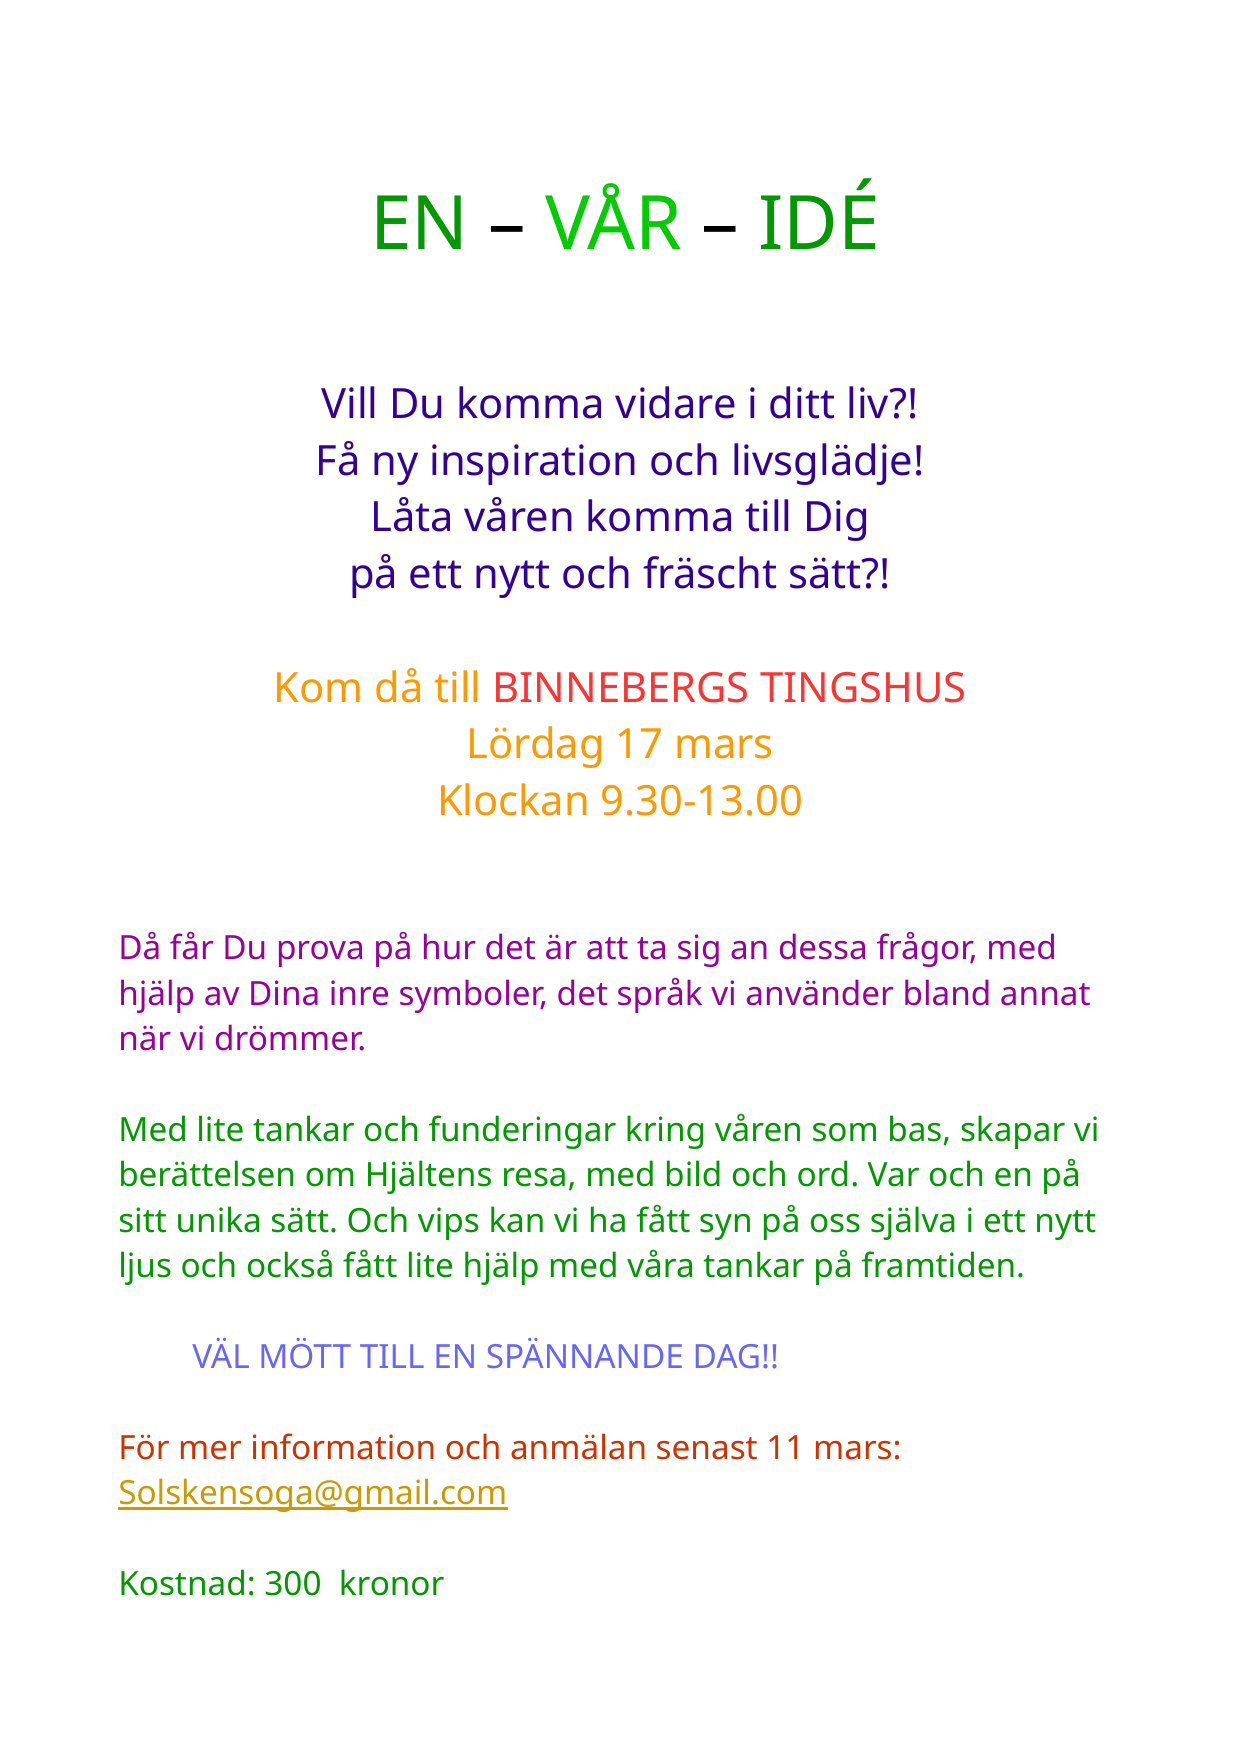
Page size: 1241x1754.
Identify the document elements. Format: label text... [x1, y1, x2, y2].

text på ett nytt och fräscht sätt?! [118, 544, 1122, 601]
text Vill Du komma vidare i ditt liv?! [118, 373, 1122, 430]
text Kostnad: 300 kronor [118, 1560, 1122, 1605]
text EN – VÅR – IDÉ [118, 118, 1122, 271]
text Med lite tankar och funderingar kring våren som bas, skapar vi berättelsen om Hjältens resa, med bild och ord. Var och en på sitt unika sätt. Och vips kan vi ha fått syn på oss själva i ett nytt ljus och också fått lite hjälp med våra tankar på framtiden. [118, 1106, 1122, 1287]
text Klockan 9.30-13.00 [118, 771, 1122, 828]
text Då får Du prova på hur det är att ta sig an dessa frågor, med hjälp av Dina inre symboler, det språk vi använder bland annat när vi drömmer. [118, 924, 1122, 1060]
text Få ny inspiration och livsglädje! [118, 430, 1122, 487]
text För mer information och anmälan senast 11 mars: Solskensoga@gmail.com [118, 1424, 1122, 1514]
text VÄL MÖTT TILL EN SPÄNNANDE DAG!! [118, 1333, 1122, 1378]
text Lördag 17 mars [118, 714, 1122, 771]
text Kom då till BINNEBERGS TINGSHUS [118, 657, 1122, 714]
text Låta våren komma till Dig [118, 487, 1122, 544]
